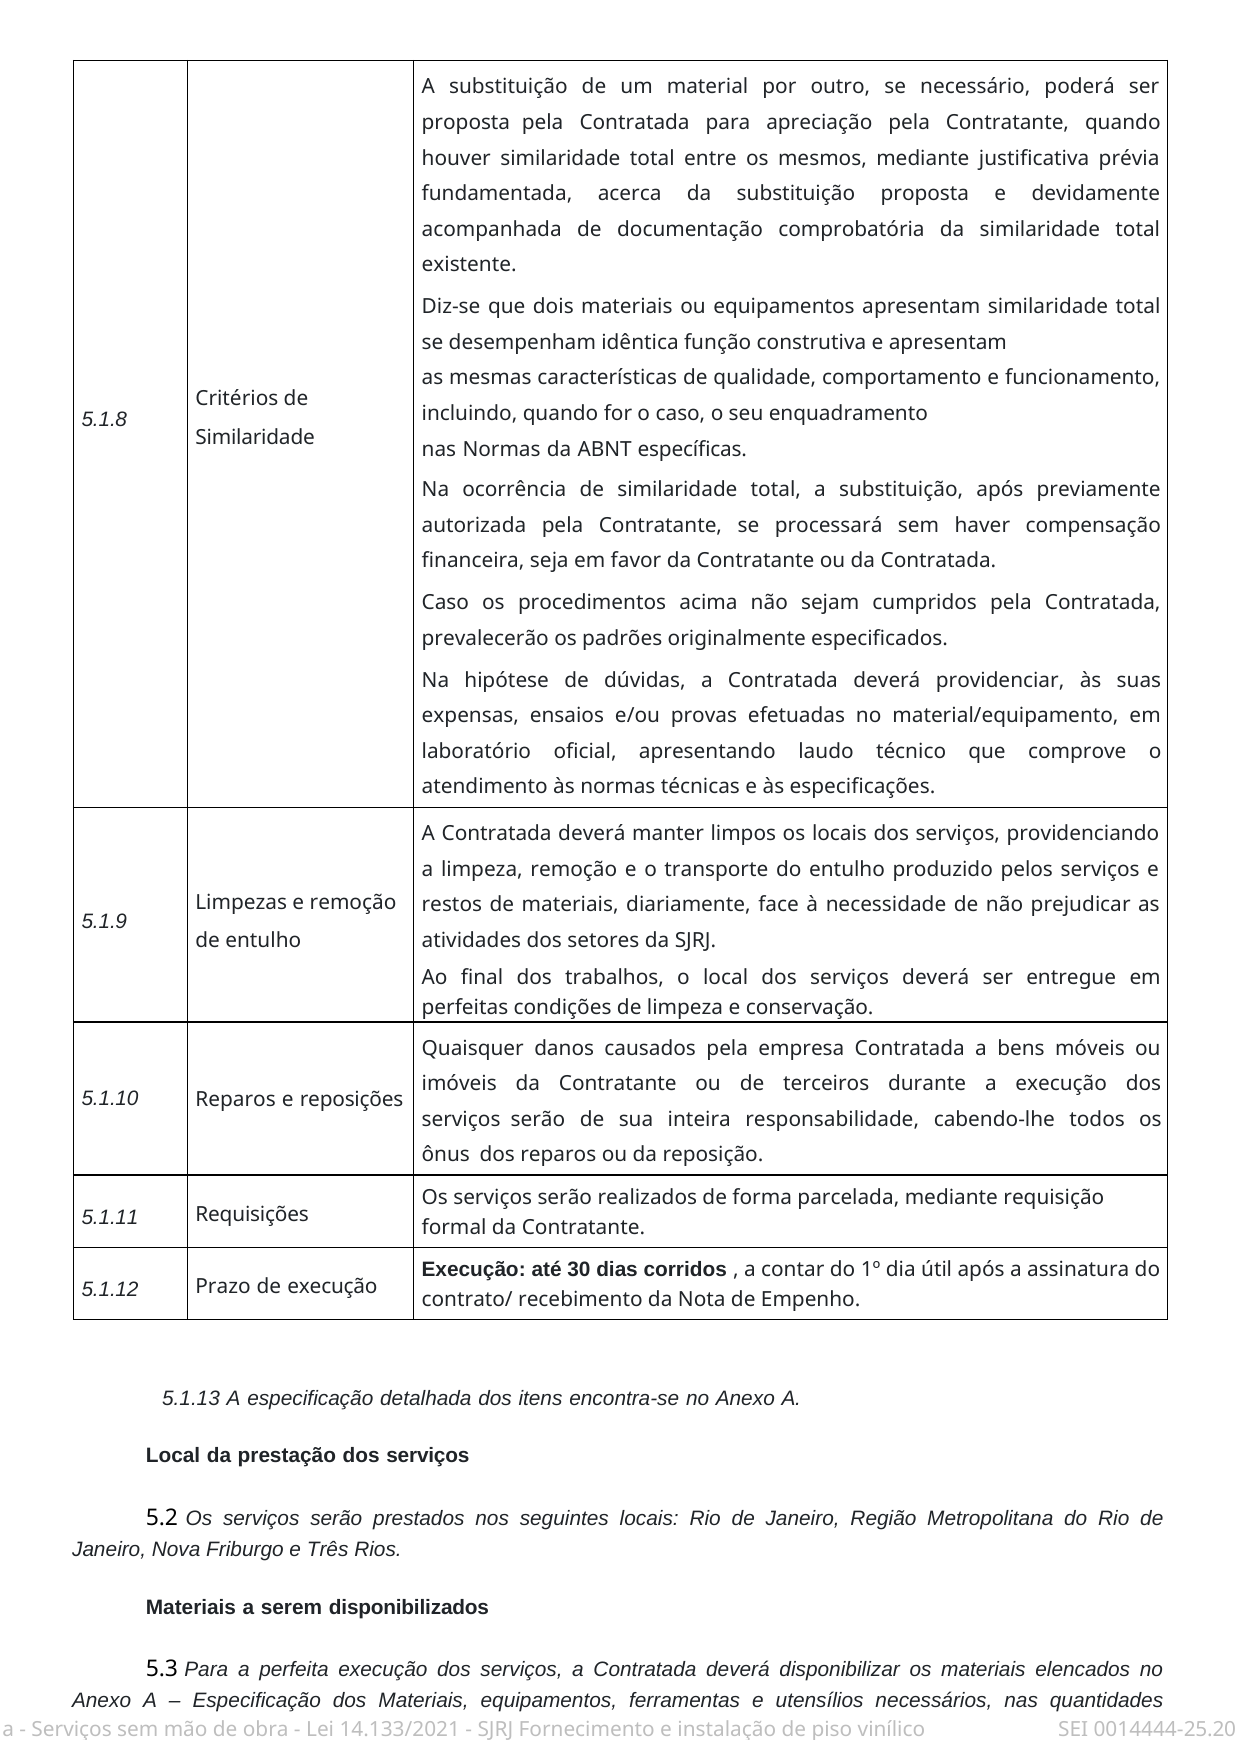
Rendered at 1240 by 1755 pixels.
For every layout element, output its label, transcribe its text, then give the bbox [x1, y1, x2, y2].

subtitle Local da prestação dos serviços [146, 1443, 1181, 1467]
table_cell 5.1.9 [74, 808, 187, 1021]
table_cell Reparos e reposições [188, 1023, 413, 1174]
text 5.1.13 A especificação detalhada dos itens encontra-se no Anexo A. [162, 1386, 1181, 1410]
table_cell 5.1.10 [74, 1023, 187, 1174]
table_header A substituição de um material por outro, se necessário, poderá ser proposta pela Contratada para apreciação pela Contratante, quando houver similaridade total entre os mesmos, mediante justificativa prévia fundamentada, acerca da substituição proposta e devidamente acompanhada de documentação comprobatória da similaridade total existente. Diz-se que dois materiais ou equipamentos apresentam similaridade total se desempenham idêntica função construtiva e apresentam as mesmas características de qualidade, comportamento e funcionamento, incluindo, quando for o caso, o seu enquadramento nas Normas da ABNT específicas. Na ocorrência de similaridade total, a substituição, após previamente autorizada pela Contratante, se processará sem haver compensação financeira, seja em favor da Contratante ou da Contratada. Caso os procedimentos acima não sejam cumpridos pela Contratada, prevalecerão os padrões originalmente especificados. Na hipótese de dúvidas, a Contratada deverá providenciar, às suas expensas, ensaios e/ou provas efetuadas no material/equipamento, em laboratório oficial, apresentando laudo técnico que comprove o atendimento às normas técnicas e às especificações. [414, 61, 1167, 806]
table_header Critérios de Similaridade [188, 61, 413, 806]
table_cell A Contratada deverá manter limpos os locais dos serviços, providenciando a limpeza, remoção e o transporte do entulho produzido pelos serviços e restos de materiais, diariamente, face à necessidade de não prejudicar as atividades dos setores da SJRJ. Ao final dos trabalhos, o local dos serviços deverá ser entregue em perfeitas condições de limpeza e conservação. [414, 808, 1167, 1021]
table_cell Os serviços serão realizados de forma parcelada, mediante requisição formal da Contratante. [414, 1176, 1167, 1247]
table_cell Execução: até 30 dias corridos , a contar do 1º dia útil após a assinatura do contrato/ recebimento da Nota de Empenho. [414, 1248, 1167, 1319]
list Os serviços serão prestados nos seguintes locais: Rio de Janeiro, Região Metropolitana do Rio de Janeiro, Nova Friburgo e Três Rios. [72, 1501, 1167, 1561]
table_cell 5.1.11 [74, 1176, 187, 1247]
table_cell Quaisquer danos causados pela empresa Contratada a bens móveis ou imóveis da Contratante ou de terceiros durante a execução dos serviços serão de sua inteira responsabilidade, cabendo-lhe todos os ônus dos reparos ou da reposição. [414, 1023, 1167, 1174]
list Para a perfeita execução dos serviços, a Contratada deverá disponibilizar os materiais elencados no Anexo A – Especificação dos Materiais, equipamentos, ferramentas e utensílios necessários, nas quantidades [72, 1652, 1167, 1712]
subtitle Materiais a serem disponibilizados [146, 1594, 1181, 1618]
table_cell Requisições [188, 1176, 413, 1247]
table_cell Limpezas e remoção de entulho [188, 808, 413, 1021]
table_cell 5.1.12 [74, 1248, 187, 1319]
table_cell Prazo de execução [188, 1248, 413, 1319]
table_header 5.1.8 [74, 61, 187, 806]
